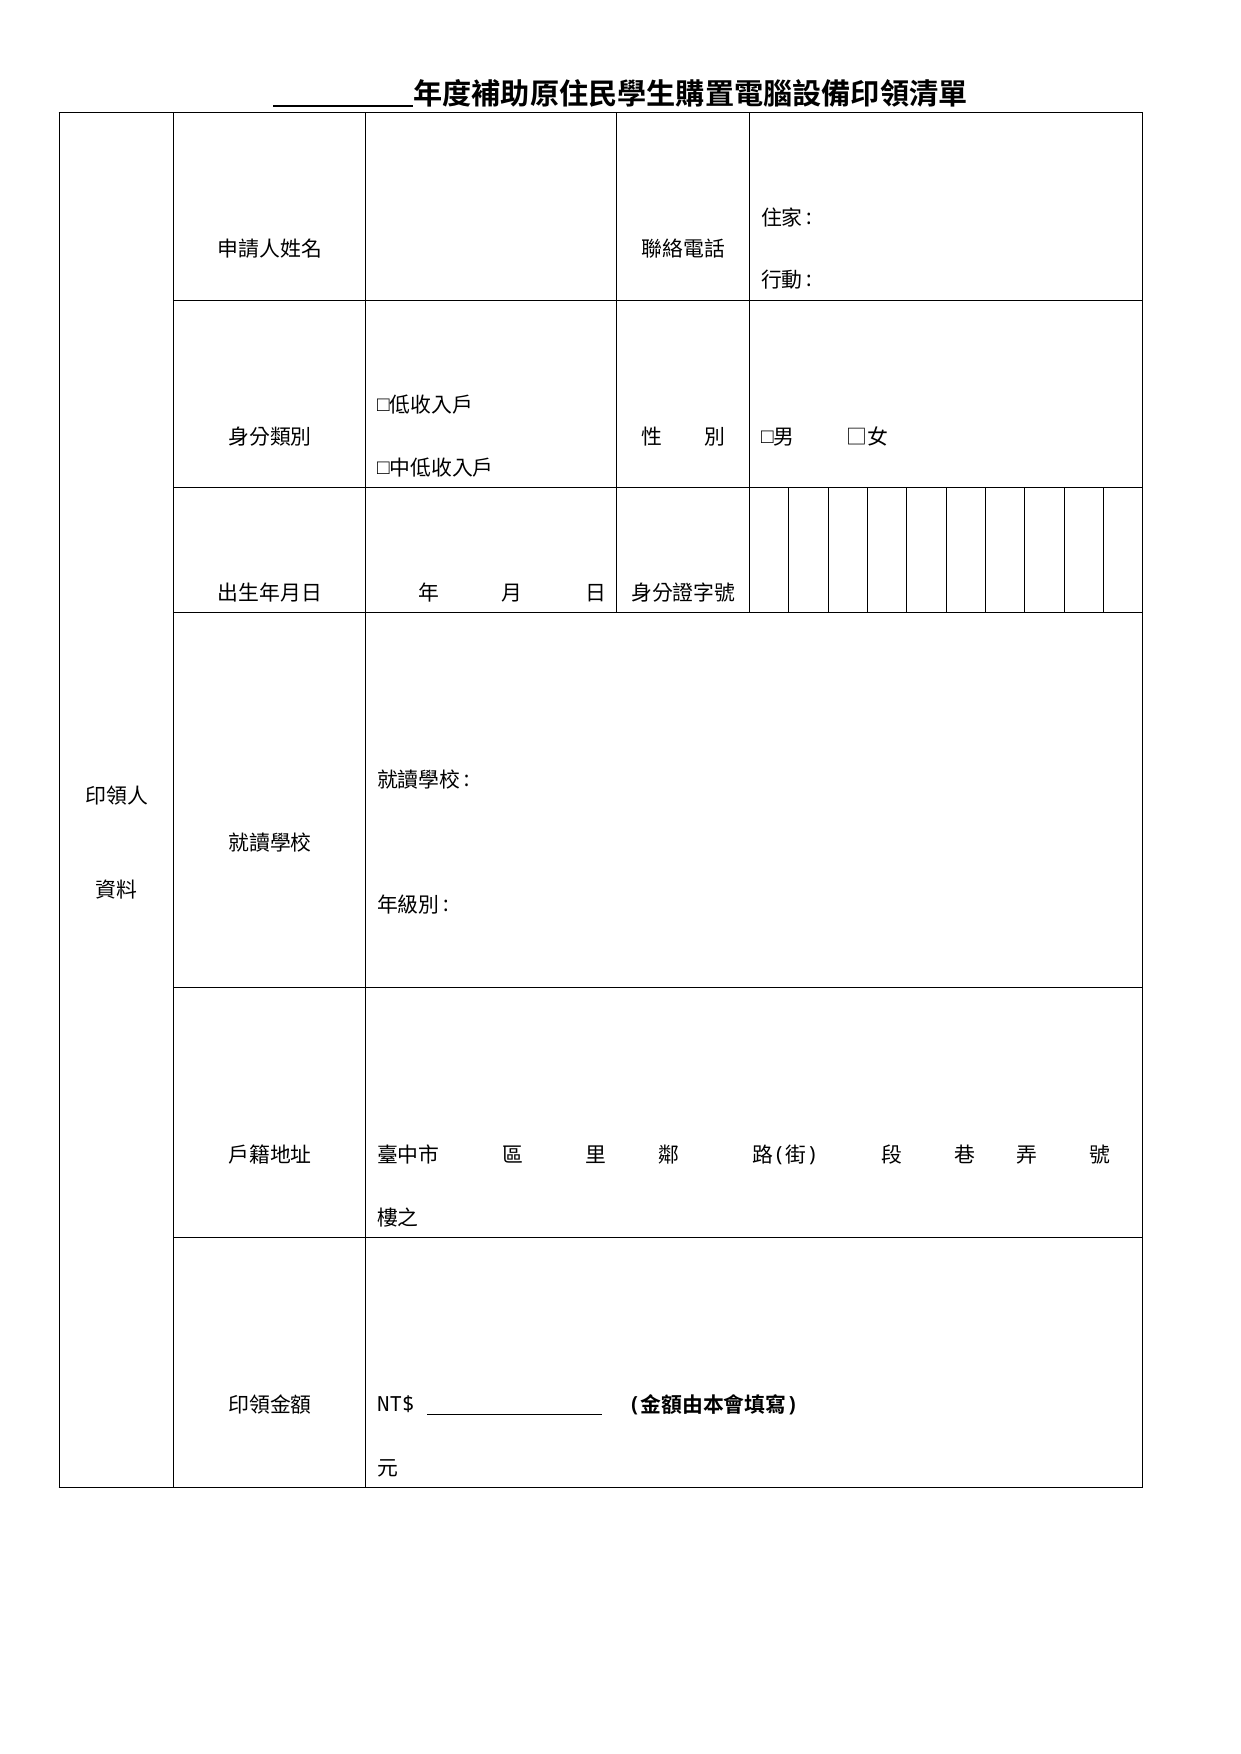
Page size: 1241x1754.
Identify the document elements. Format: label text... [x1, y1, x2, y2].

table_header 聯絡電話 [617, 113, 749, 300]
table_cell 身分類別 [174, 301, 365, 487]
table_cell 戶籍地址 [174, 988, 365, 1237]
table_cell 就讀學校: 年級別: [366, 613, 1142, 987]
table_cell [907, 488, 946, 612]
table_cell [829, 488, 867, 612]
table_cell 身分證字號 [617, 488, 749, 612]
table_cell □男 □女 [750, 301, 1142, 487]
table_cell [1025, 488, 1064, 612]
table_cell (金額由本會填寫) [617, 1238, 1142, 1487]
table_cell [1104, 488, 1142, 612]
table_header 申請人姓名 [174, 113, 365, 300]
table_cell 臺中市 區 里 鄰 路(街) 段 巷 弄 號 樓之 [366, 988, 1142, 1237]
table_cell 印領金額 [174, 1238, 365, 1487]
table_header [366, 113, 616, 300]
table_cell 性 別 [617, 301, 749, 487]
table_cell □低收入戶 □中低收入戶 [366, 301, 616, 487]
table_cell 出生年月日 [174, 488, 365, 612]
table_cell NT$ 元 [366, 1238, 617, 1487]
text 年度補助原住民學生購置電腦設備印領清單 [59, 50, 1181, 112]
table_header 印領人 資料 [60, 113, 173, 1487]
table_cell 年 月 日 [366, 488, 616, 612]
table_cell [947, 488, 985, 612]
table_cell 就讀學校 [174, 613, 365, 987]
table_cell [868, 488, 906, 612]
table_cell [986, 488, 1024, 612]
table_header 住家: 行動: [750, 113, 1142, 300]
table_cell [789, 488, 828, 612]
table_cell [1065, 488, 1103, 612]
table_cell [750, 488, 788, 612]
